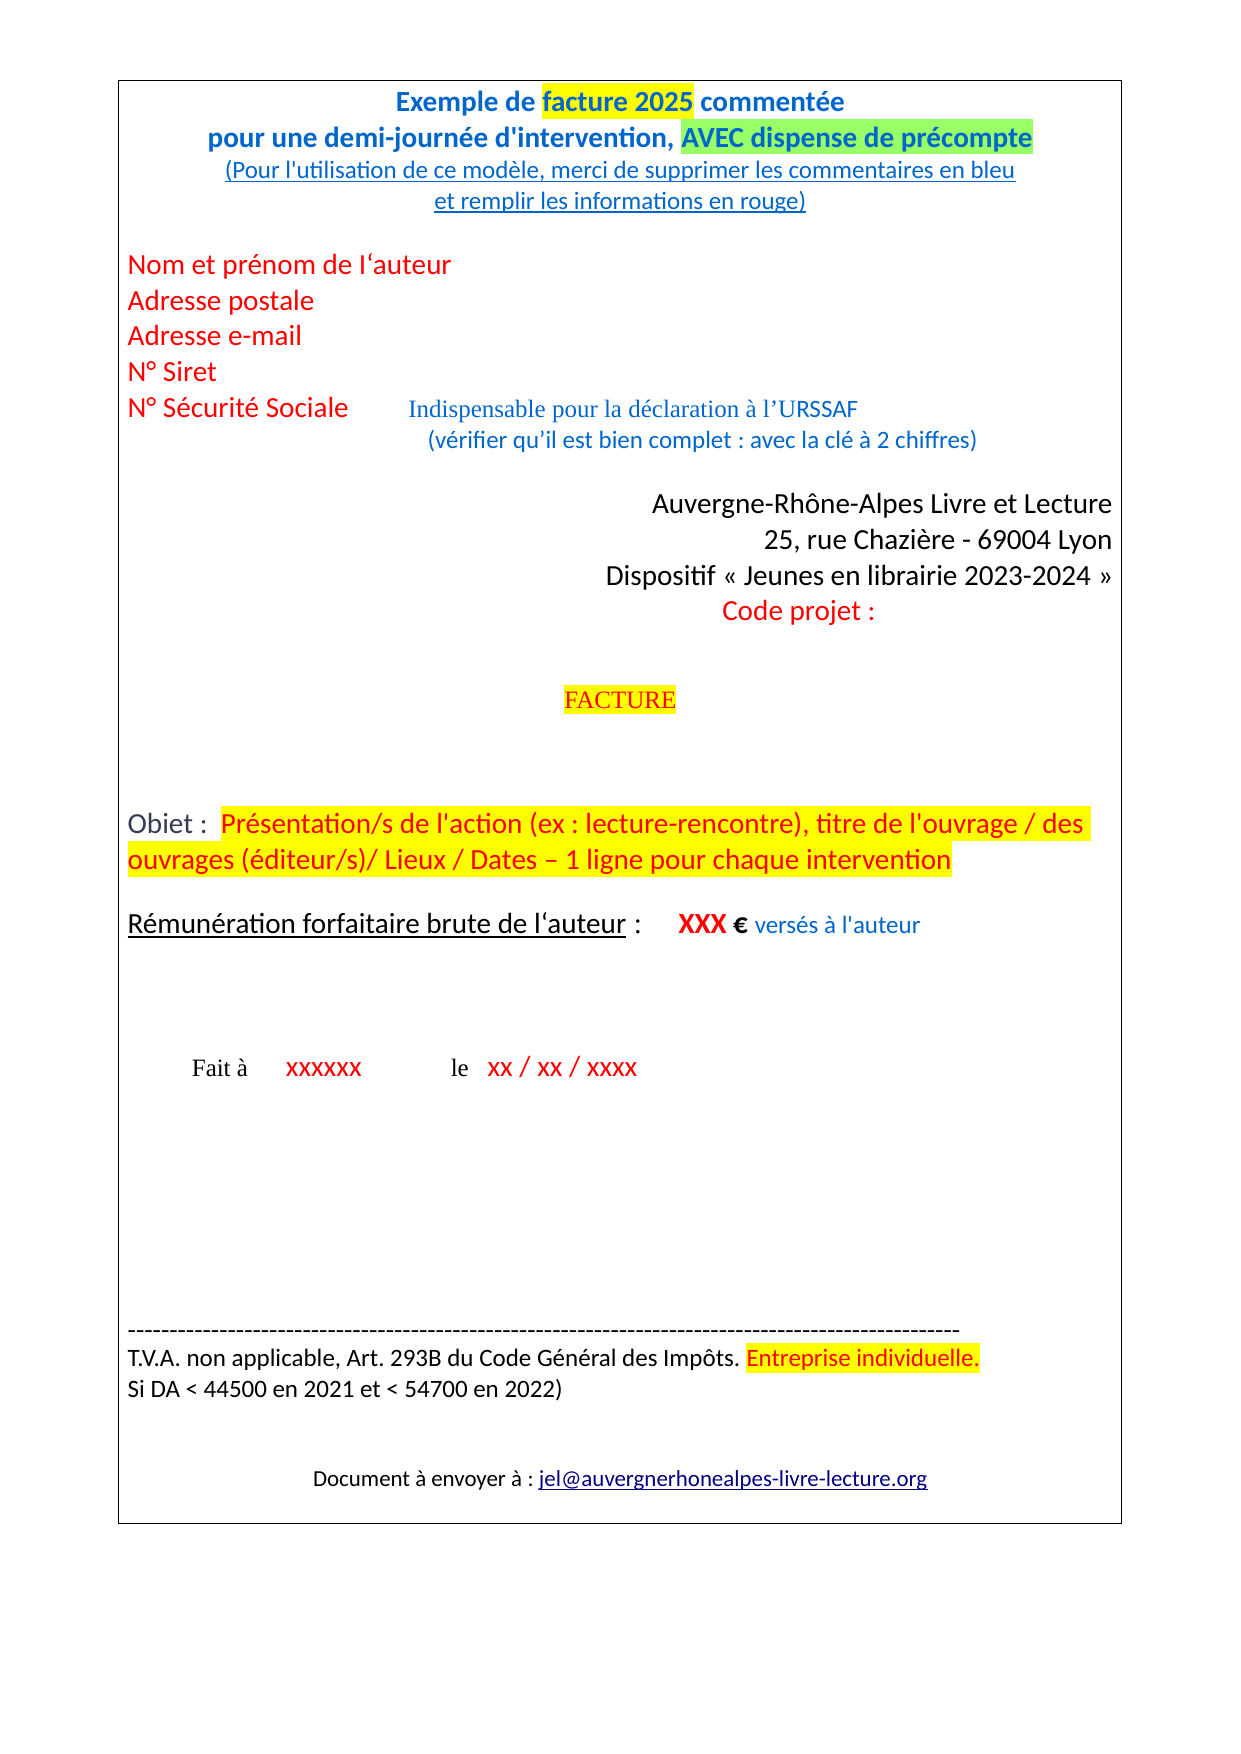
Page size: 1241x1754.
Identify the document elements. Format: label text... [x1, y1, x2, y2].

text Adresse postale [119, 279, 1121, 314]
text ---------------------------------------------------------------------------------------------------- [119, 1311, 1121, 1339]
text et remplir les informations en rouge) [119, 182, 1121, 216]
text (Pour l'utilisation de ce modèle, merci de supprimer les commentaires en bleu [119, 151, 1121, 182]
text Obiet : Présentation/s de l'action (ex : lecture-rencontre), titre de l'ouvrage / des ouvrages (éditeur/s)/ Lieux / Dates – 1 ligne pour chaque intervention [119, 802, 1121, 877]
text 25, rue Chazière - 69004 Lyon [119, 518, 1121, 553]
text Adresse e-mail [119, 314, 1121, 350]
text Fait à xxxxxx le xx / xx / xxxx [119, 1045, 1121, 1084]
text Dispositif « Jeunes en librairie 2023-2024 » [119, 553, 1121, 589]
text FACTURE [119, 682, 1121, 714]
text Rémunération forfaitaire brute de l‘auteur : XXX € versés à l'auteur [119, 902, 1121, 941]
text Exemple de facture 2025 commentée [119, 81, 1121, 116]
text T.V.A. non applicable, Art. 293B du Code Général des Impôts. Entreprise individuelle. [119, 1339, 1121, 1370]
text pour une demi-journée d'intervention, AVEC dispense de précompte [119, 116, 1121, 151]
text Si DA < 44500 en 2021 et < 54700 en 2022) [119, 1370, 1121, 1403]
text Nom et prénom de I‘auteur [119, 243, 1121, 279]
text (vérifier qu’il est bien complet : avec la clé à 2 chiffres) [119, 421, 1121, 455]
text N° Sécurité Sociale  Indispensable pour la déclaration à l’URSSAF [119, 386, 1121, 421]
text Document à envoyer à : jel@auvergnerhonealpes-livre-lecture.org [119, 1461, 1121, 1493]
text Auvergne-Rhône-Alpes Livre et Lecture [119, 482, 1121, 518]
text N° Siret [119, 350, 1121, 386]
text Code projet : [119, 589, 1121, 628]
